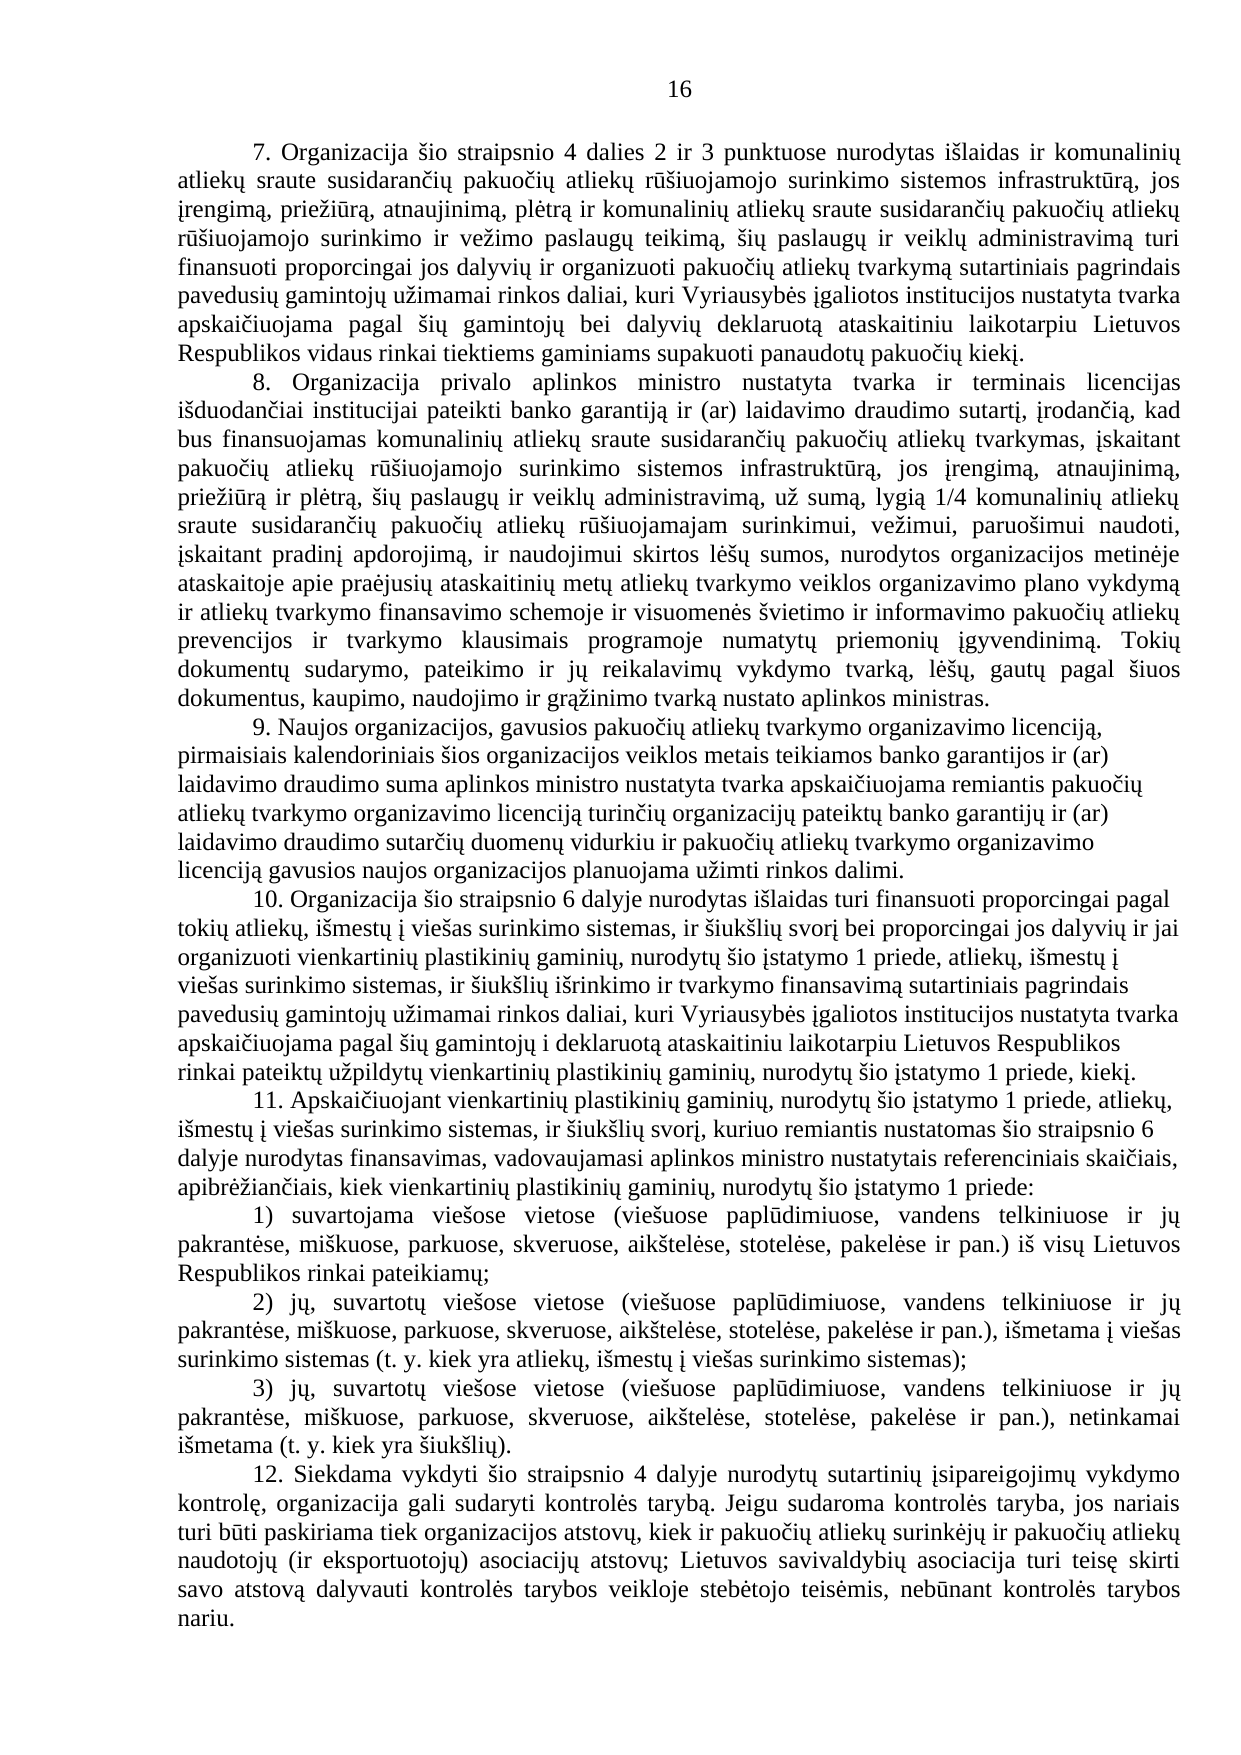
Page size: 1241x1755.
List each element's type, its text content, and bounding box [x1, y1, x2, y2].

text 12. Siekdama vykdyti šio straipsnio 4 dalyje nurodytų sutartinių įsipareigojimų vykdymo kontrolę, organizacija gali sudaryti kontrolės tarybą. Jeigu sudaroma kontrolės taryba, jos nariais turi būti paskiriama tiek organizacijos atstovų, kiek ir pakuočių atliekų surinkėjų ir pakuočių atliekų naudotojų (ir eksportuotojų) asociacijų atstovų; Lietuvos savivaldybių asociacija turi teisę skirti savo atstovą dalyvauti kontrolės tarybos veikloje stebėtojo teisėmis, nebūnant kontrolės tarybos nariu. [177, 1459, 1181, 1632]
text 10. Organizacija šio straipsnio 6 dalyje nurodytas išlaidas turi finansuoti proporcingai pagal tokių atliekų, išmestų į viešas surinkimo sistemas, ir šiukšlių svorį bei proporcingai jos dalyvių ir jai organizuoti vienkartinių plastikinių gaminių, nurodytų šio įstatymo 1 priede, atliekų, išmestų į viešas surinkimo sistemas, ir šiukšlių išrinkimo ir tvarkymo finansavimą sutartiniais pagrindais pavedusių gamintojų užimamai rinkos daliai, kuri Vyriausybės įgaliotos institucijos nustatyta tvarka apskaičiuojama pagal šių gamintojų i deklaruotą ataskaitiniu laikotarpiu Lietuvos Respublikos rinkai pateiktų užpildytų vienkartinių plastikinių gaminių, nurodytų šio įstatymo 1 priede, kiekį. [177, 884, 1181, 1085]
text 11. Apskaičiuojant vienkartinių plastikinių gaminių, nurodytų šio įstatymo 1 priede, atliekų, išmestų į viešas surinkimo sistemas, ir šiukšlių svorį, kuriuo remiantis nustatomas šio straipsnio 6 dalyje nurodytas finansavimas, vadovaujamasi aplinkos ministro nustatytais referenciniais skaičiais, apibrėžiančiais, kiek vienkartinių plastikinių gaminių, nurodytų šio įstatymo 1 priede: [177, 1085, 1181, 1200]
text 2) jų, suvartotų viešose vietose (viešuose paplūdimiuose, vandens telkiniuose ir jų pakrantėse, miškuose, parkuose, skveruose, aikštelėse, stotelėse, pakelėse ir pan.), išmetama į viešas surinkimo sistemas (t. y. kiek yra atliekų, išmestų į viešas surinkimo sistemas); [177, 1287, 1181, 1373]
text 8. Organizacija privalo aplinkos ministro nustatyta tvarka ir terminais licencijas išduodančiai institucijai pateikti banko garantiją ir (ar) laidavimo draudimo sutartį, įrodančią, kad bus finansuojamas komunalinių atliekų sraute susidarančių pakuočių atliekų tvarkymas, įskaitant pakuočių atliekų rūšiuojamojo surinkimo sistemos infrastruktūrą, jos įrengimą, atnaujinimą, priežiūrą ir plėtrą, šių paslaugų ir veiklų administravimą, už sumą, lygią 1/4 komunalinių atliekų sraute susidarančių pakuočių atliekų rūšiuojamajam surinkimui, vežimui, paruošimui naudoti, įskaitant pradinį apdorojimą, ir naudojimui skirtos lėšų sumos, nurodytos organizacijos metinėje ataskaitoje apie praėjusių ataskaitinių metų atliekų tvarkymo veiklos organizavimo plano vykdymą ir atliekų tvarkymo finansavimo schemoje ir visuomenės švietimo ir informavimo pakuočių atliekų prevencijos ir tvarkymo klausimais programoje numatytų priemonių įgyvendinimą. Tokių dokumentų sudarymo, pateikimo ir jų reikalavimų vykdymo tvarką, lėšų, gautų pagal šiuos dokumentus, kaupimo, naudojimo ir grąžinimo tvarką nustato aplinkos ministras. [177, 367, 1181, 712]
text 1) suvartojama viešose vietose (viešuose paplūdimiuose, vandens telkiniuose ir jų pakrantėse, miškuose, parkuose, skveruose, aikštelėse, stotelėse, pakelėse ir pan.) iš visų Lietuvos Respublikos rinkai pateikiamų; [177, 1200, 1181, 1287]
text 3) jų, suvartotų viešose vietose (viešuose paplūdimiuose, vandens telkiniuose ir jų pakrantėse, miškuose, parkuose, skveruose, aikštelėse, stotelėse, pakelėse ir pan.), netinkamai išmetama (t. y. kiek yra šiukšlių). [177, 1373, 1181, 1459]
text 7. Organizacija šio straipsnio 4 dalies 2 ir 3 punktuose nurodytas išlaidas ir komunalinių atliekų sraute susidarančių pakuočių atliekų rūšiuojamojo surinkimo sistemos infrastruktūrą, jos įrengimą, priežiūrą, atnaujinimą, plėtrą ir komunalinių atliekų sraute susidarančių pakuočių atliekų rūšiuojamojo surinkimo ir vežimo paslaugų teikimą, šių paslaugų ir veiklų administravimą turi finansuoti proporcingai jos dalyvių ir organizuoti pakuočių atliekų tvarkymą sutartiniais pagrindais pavedusių gamintojų užimamai rinkos daliai, kuri Vyriausybės įgaliotos institucijos nustatyta tvarka apskaičiuojama pagal šių gamintojų bei dalyvių deklaruotą ataskaitiniu laikotarpiu Lietuvos Respublikos vidaus rinkai tiektiems gaminiams supakuoti panaudotų pakuočių kiekį. [177, 137, 1181, 367]
text 9. Naujos organizacijos, gavusios pakuočių atliekų tvarkymo organizavimo licenciją, pirmaisiais kalendoriniais šios organizacijos veiklos metais teikiamos banko garantijos ir (ar) laidavimo draudimo suma aplinkos ministro nustatyta tvarka apskaičiuojama remiantis pakuočių atliekų tvarkymo organizavimo licenciją turinčių organizacijų pateiktų banko garantijų ir (ar) laidavimo draudimo sutarčių duomenų vidurkiu ir pakuočių atliekų tvarkymo organizavimo licenciją gavusios naujos organizacijos planuojama užimti rinkos dalimi. [177, 712, 1181, 884]
